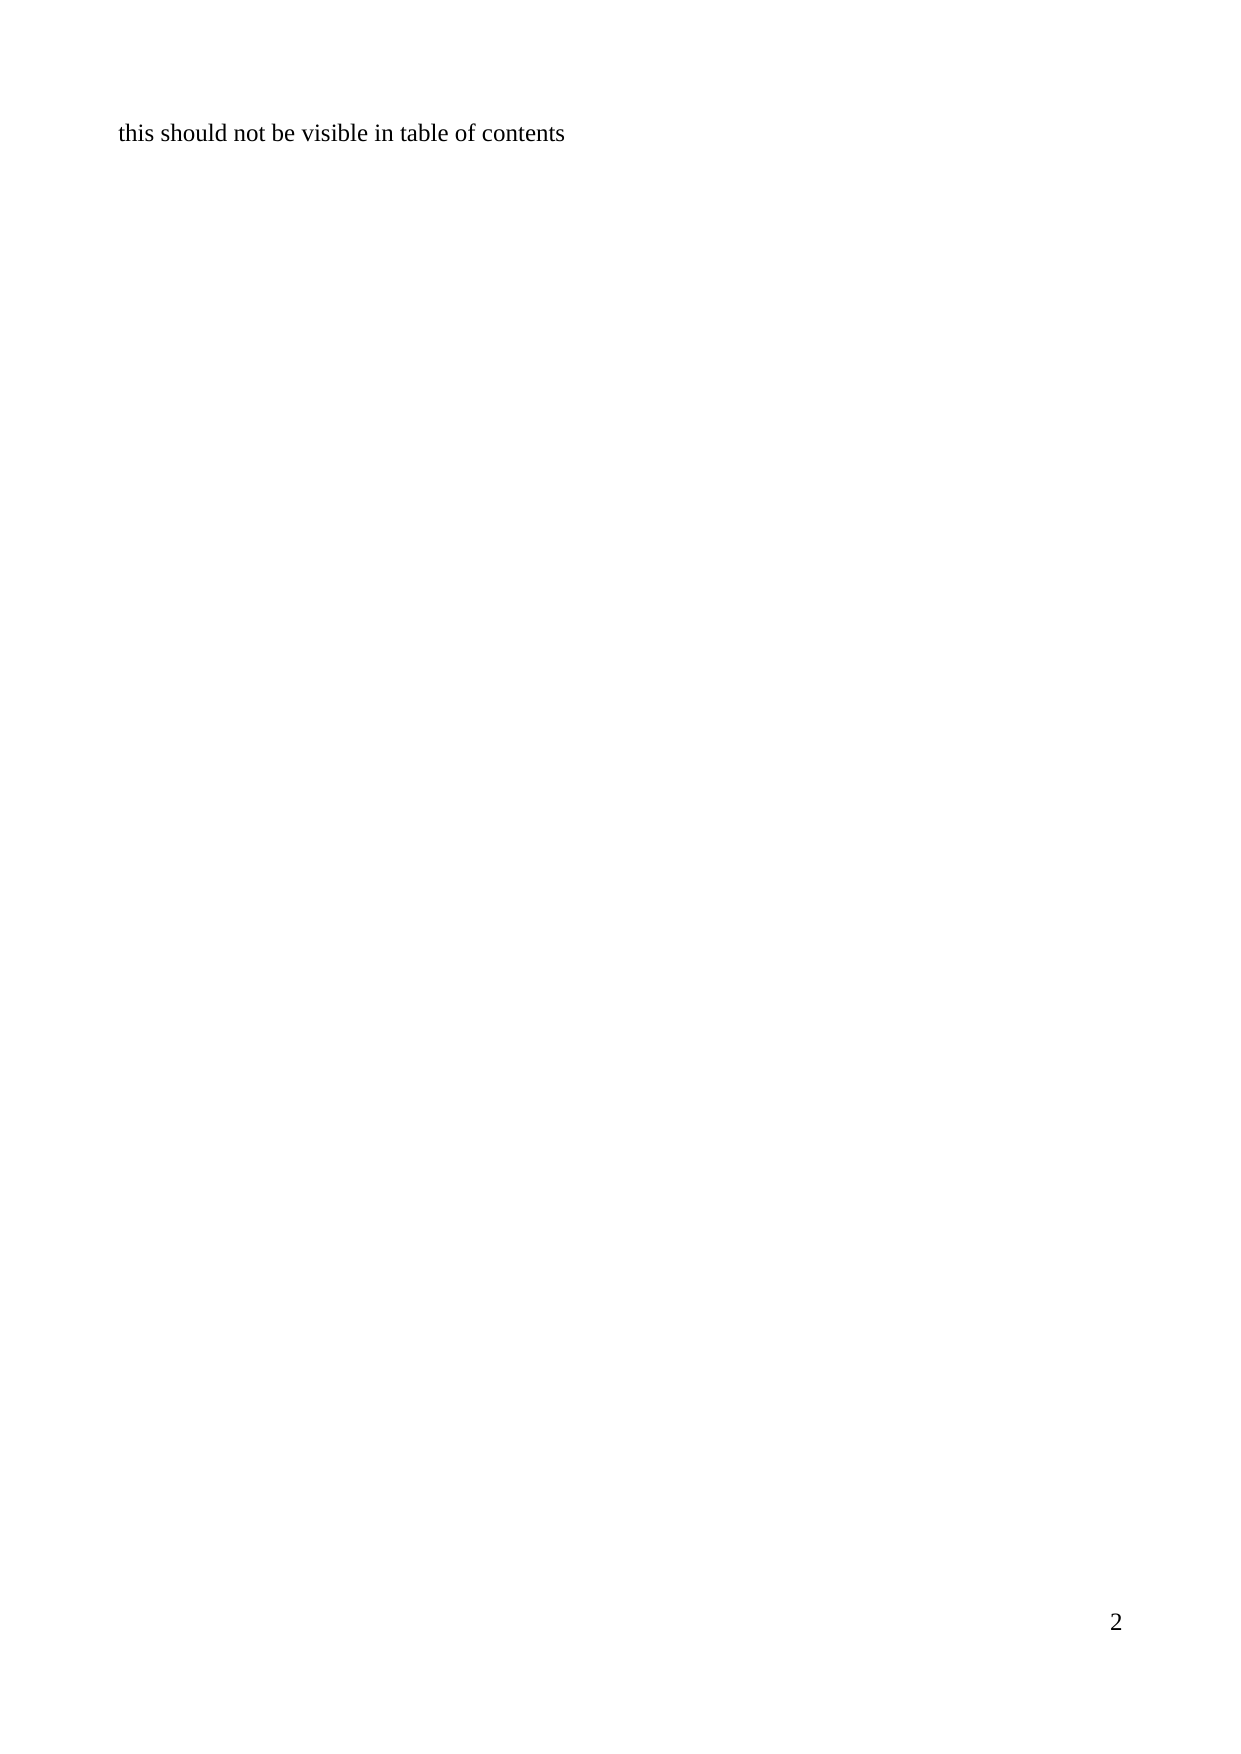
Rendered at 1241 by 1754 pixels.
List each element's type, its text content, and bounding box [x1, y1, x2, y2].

text this should not be visible in table of contents [118, 118, 1122, 147]
